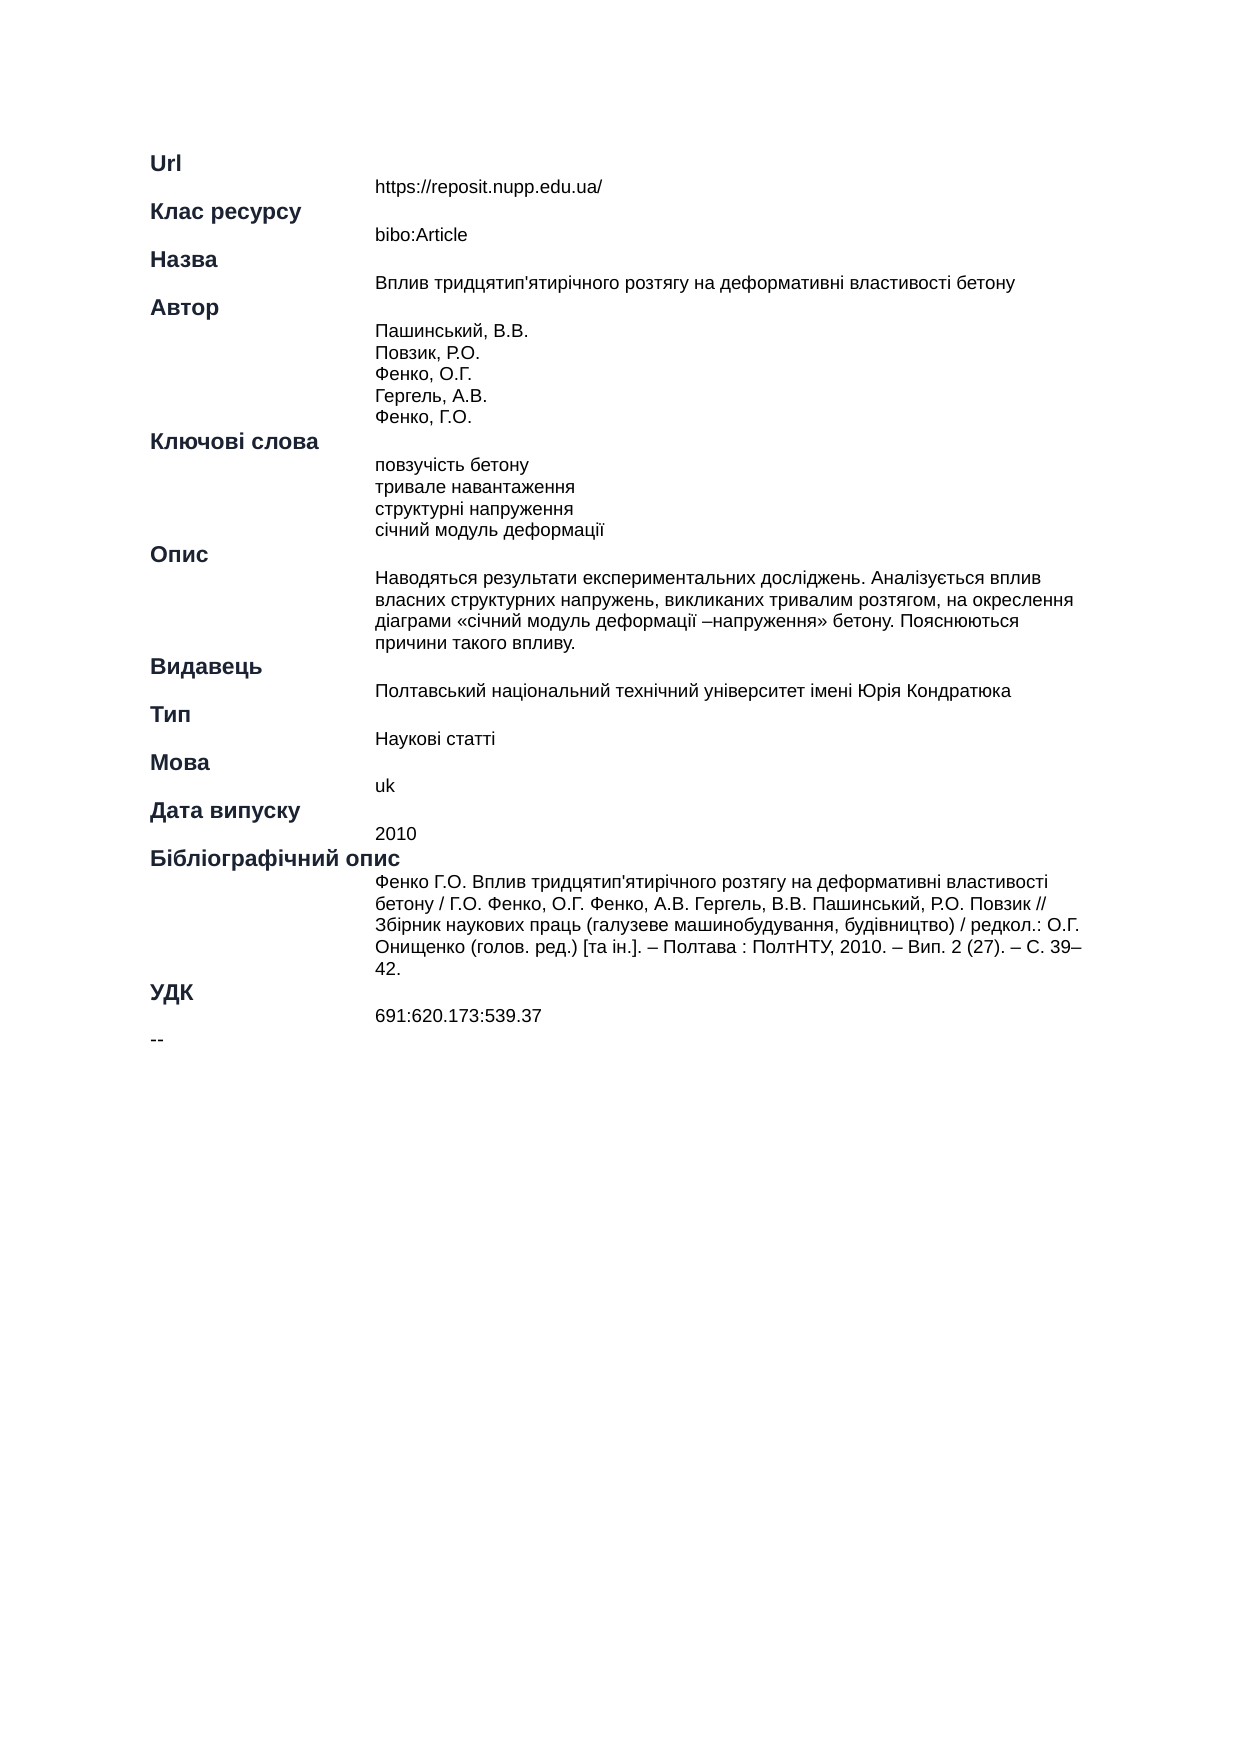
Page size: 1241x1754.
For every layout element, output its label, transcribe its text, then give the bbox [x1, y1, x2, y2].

text Фенко, Г.О. [375, 406, 1090, 428]
text Вплив тридцятип'ятирічного розтягу на деформативні властивості бетону [375, 272, 1090, 294]
text Полтавський національний технічний університет імені Юрія Кондратюка [375, 679, 1090, 701]
text Повзик, Р.О. [375, 342, 1090, 363]
text тривале навантаження [375, 476, 1090, 497]
text Автор [150, 294, 1090, 320]
text uk [375, 775, 1090, 797]
text https://reposit.nupp.edu.ua/ [375, 176, 1090, 198]
text 2010 [375, 823, 1090, 845]
text січний модуль деформації [375, 519, 1090, 541]
text структурні напруження [375, 497, 1090, 519]
text Фенко Г.О. Вплив тридцятип'ятирічного розтягу на деформативні властивості бетону / Г.О. Фенко, О.Г. Фенко, А.В. Гергель, В.В. Пашинський, Р.О. Повзик // Збірник наукових праць (галузеве машинобудування, будівництво) / редкол.: О.Г. Онищенко (голов. ред.) [та ін.]. – Полтава : ПолтНТУ, 2010. – Вип. 2 (27). – С. 39–42. [375, 871, 1090, 979]
text Ключові слова [150, 428, 1090, 454]
text bibo:Article [375, 224, 1090, 246]
text Наводяться результати експериментальних досліджень. Аналізується вплив власних структурних напружень, викликаних тривалим розтягом, на окреслення діаграми «січний модуль деформації –напруження» бетону. Пояснюються причини такого впливу. [375, 567, 1090, 653]
text УДК [150, 979, 1090, 1005]
text -- [150, 1027, 1090, 1051]
text Дата випуску [150, 797, 1090, 823]
text Тип [150, 701, 1090, 727]
text 691:620.173:539.37 [375, 1005, 1090, 1027]
text Бібліографічний опис [150, 845, 1090, 871]
text Гергель, А.В. [375, 385, 1090, 406]
text повзучість бетону [375, 454, 1090, 476]
text Url [150, 150, 1090, 176]
text Пашинський, В.В. [375, 320, 1090, 342]
text Опис [150, 541, 1090, 567]
text Наукові статті [375, 727, 1090, 749]
text Видавець [150, 653, 1090, 679]
text Назва [150, 246, 1090, 272]
text Мова [150, 749, 1090, 775]
text Фенко, О.Г. [375, 363, 1090, 385]
text Клас ресурсу [150, 198, 1090, 224]
